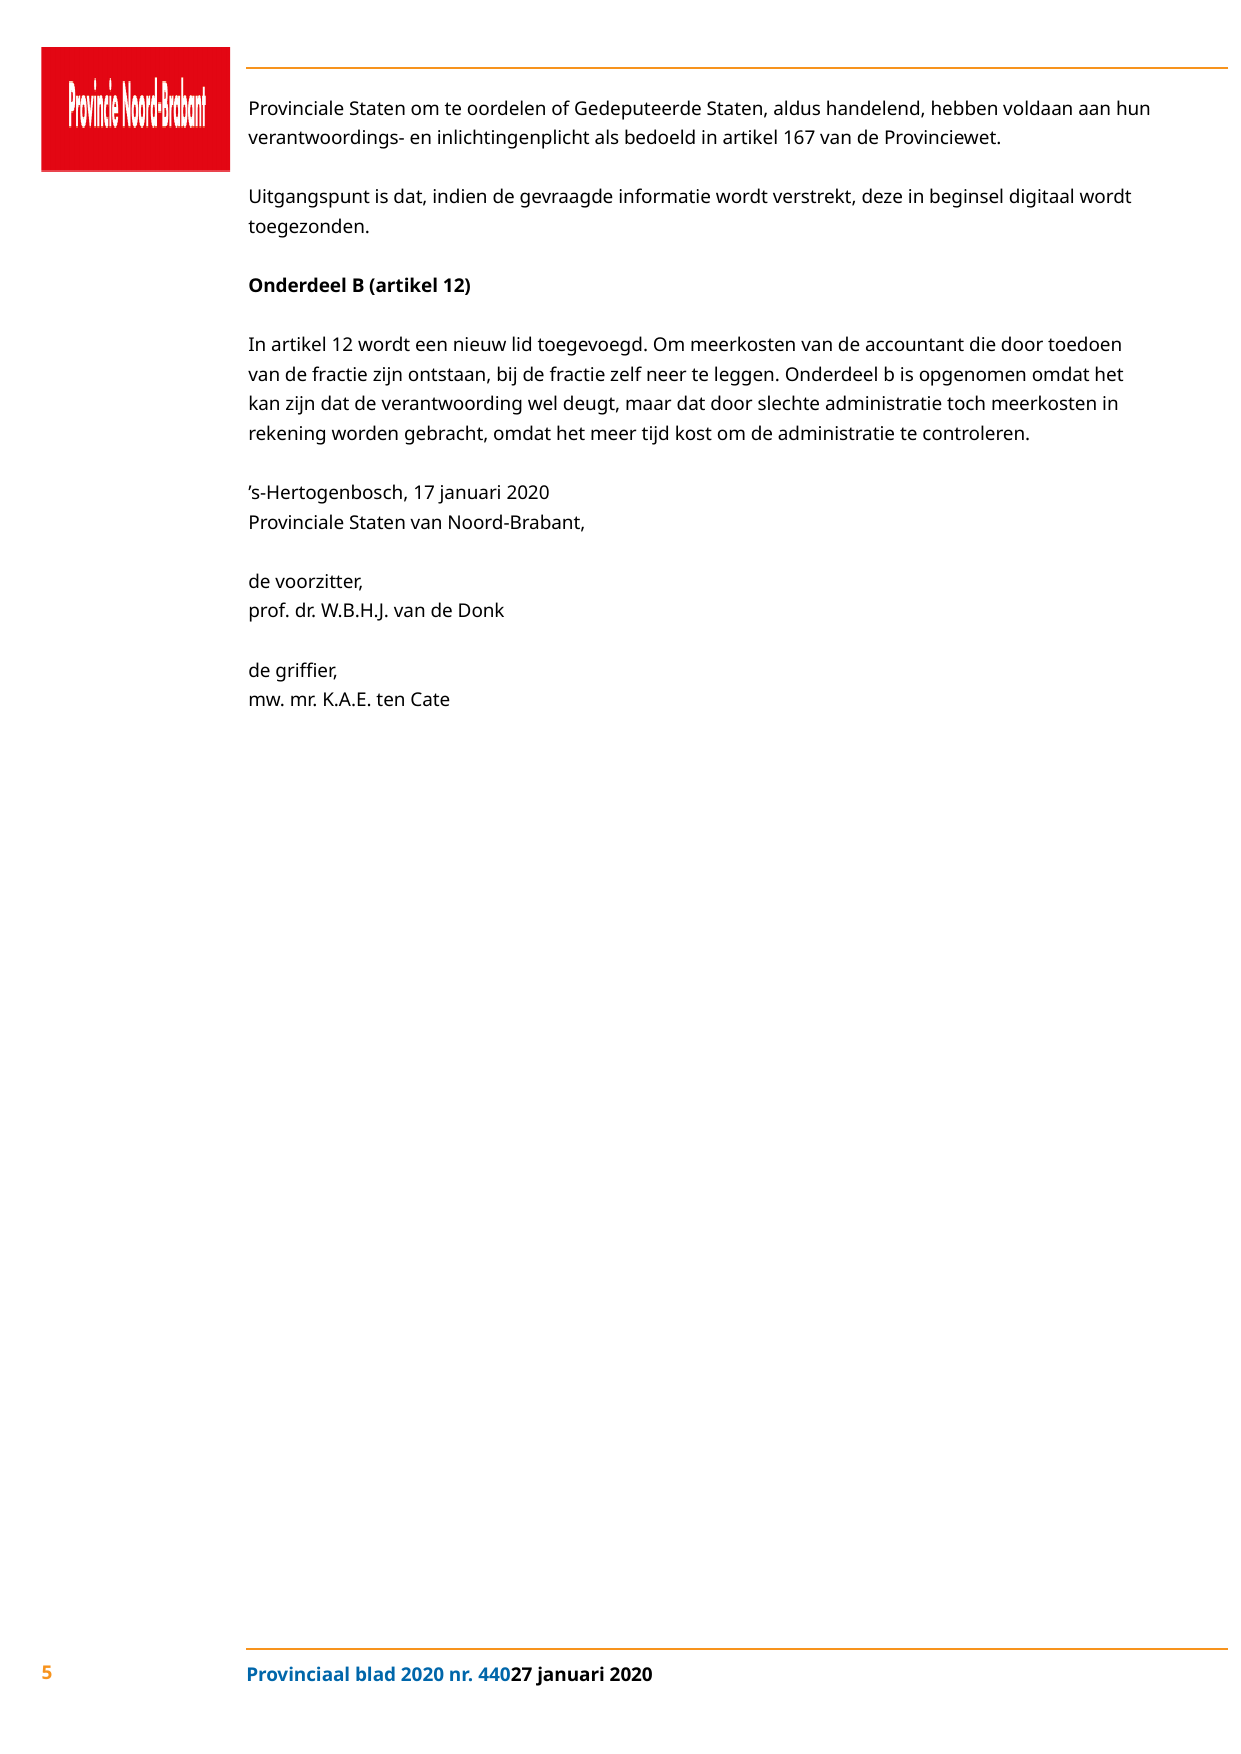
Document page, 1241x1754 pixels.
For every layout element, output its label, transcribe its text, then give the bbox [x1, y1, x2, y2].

text prof. dr. W.B.H.J. van de Donk [248, 598, 1152, 623]
picture [41, 47, 231, 172]
text mw. mr. K.A.E. ten Cate [248, 686, 1152, 712]
text ’s-Hertogenbosch, 17 januari 2020 [248, 479, 1152, 505]
text In artikel 12 wordt een nieuw lid toegevoegd. Om meerkosten van de accountant die door toedoen van de fractie zijn ontstaan, bij de fractie zelf neer te leggen. Onderdeel b is opgenomen omdat het kan zijn dat de verantwoording wel deugt, maar dat door slechte administratie toch meerkosten in rekening worden gebracht, omdat het meer tijd kost om de administratie te controleren. [248, 331, 1152, 446]
text de voorzitter, [248, 568, 1152, 594]
text Uitgangspunt is dat, indien de gevraagde informatie wordt verstrekt, deze in beginsel digitaal wordt toegezonden. [248, 183, 1152, 239]
text de griffier, [248, 657, 1152, 683]
text Onderdeel B (artikel 12) [248, 272, 1152, 298]
text Provinciale Staten om te oordelen of Gedeputeerde Staten, aldus handelend, hebben voldaan aan hun verantwoordings- en inlichtingenplicht als bedoeld in artikel 167 van de Provinciewet. [248, 95, 1152, 150]
text Provinciale Staten van Noord-Brabant, [248, 509, 1152, 535]
